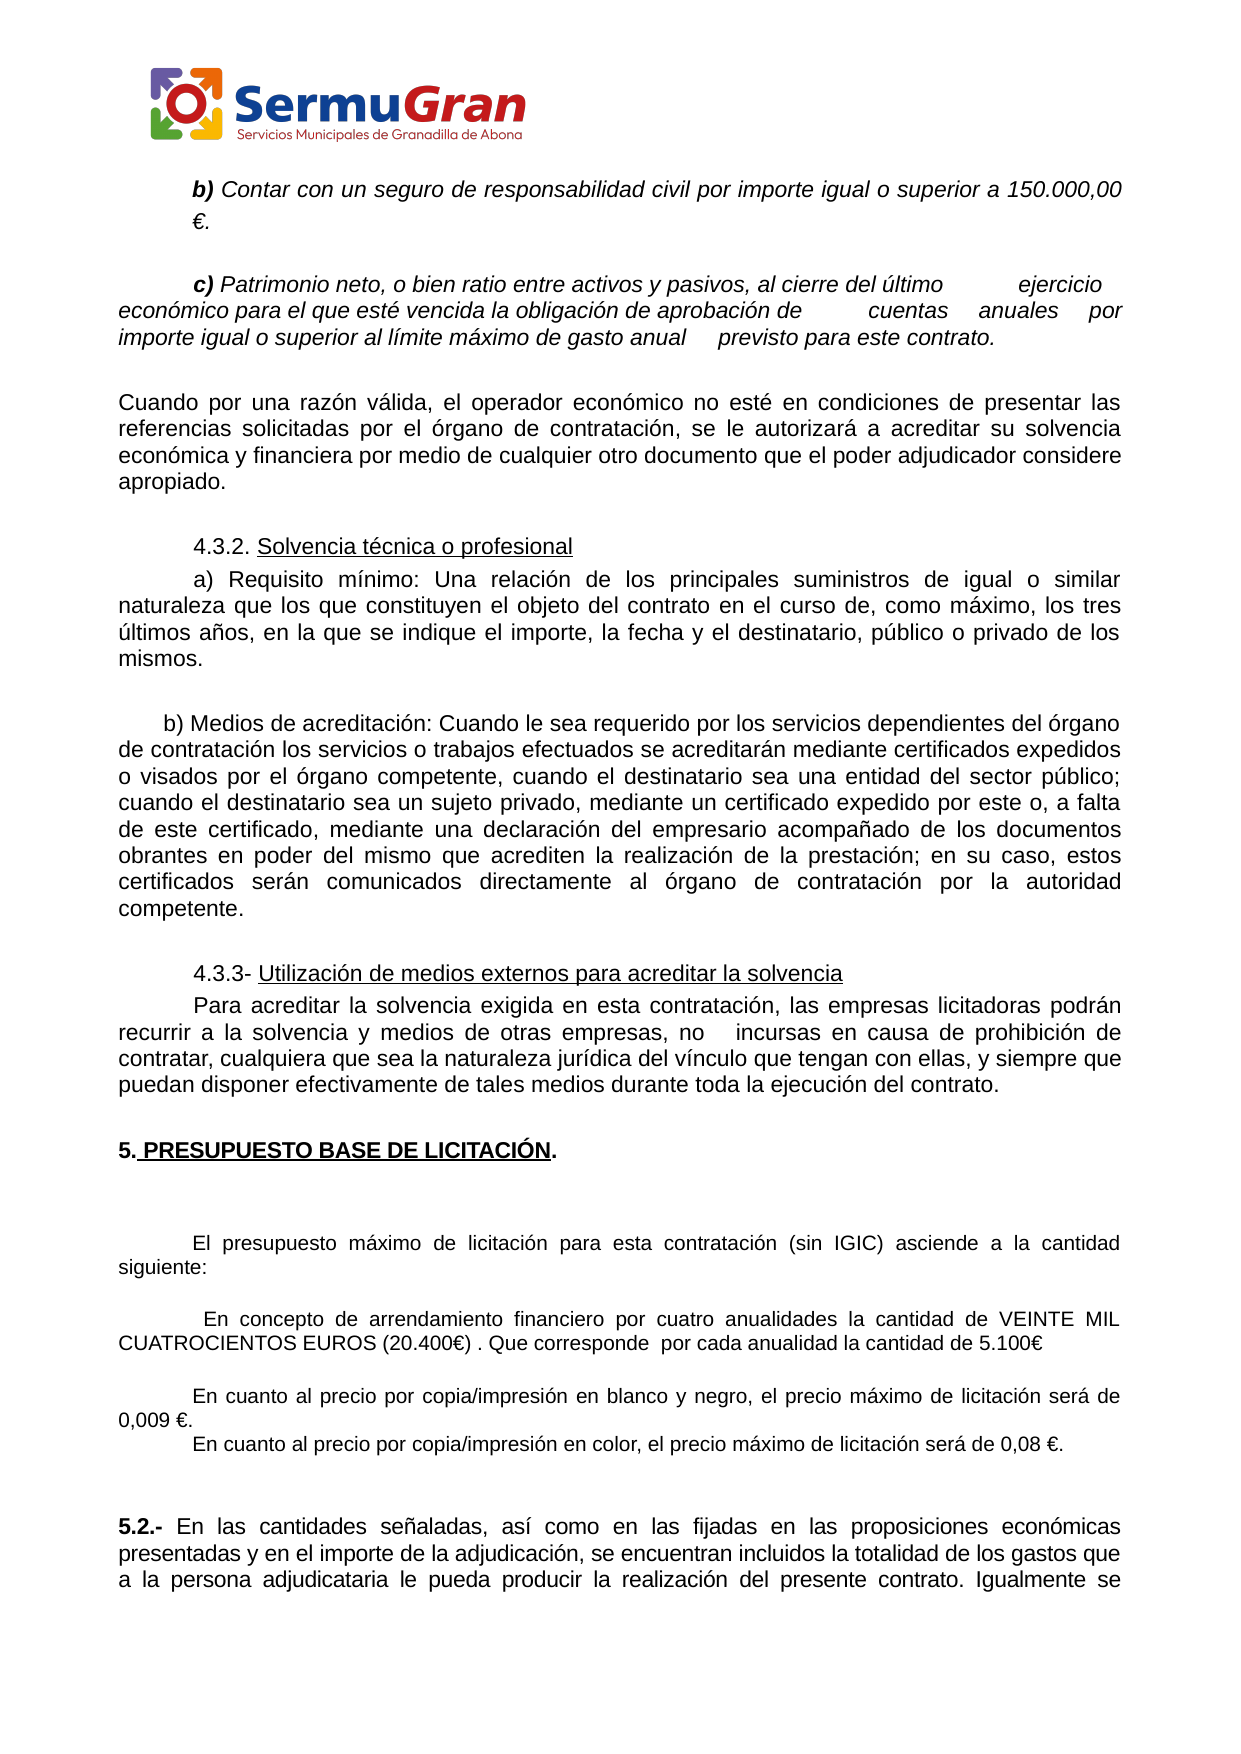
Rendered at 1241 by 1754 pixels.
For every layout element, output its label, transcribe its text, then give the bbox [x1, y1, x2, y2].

text 4.3.2. Solvencia técnica o profesional [118, 533, 1122, 559]
text 4.3.3- Utilización de medios externos para acreditar la solvencia [118, 960, 1122, 986]
text b) Contar con un seguro de responsabilidad civil por importe igual o superior a 150.000,00 €. [192, 176, 1122, 234]
text c) Patrimonio neto, o bien ratio entre activos y pasivos, al cierre del último ejercicio económico para el que esté vencida la obligación de aprobación de cuentas anuales por importe igual o superior al límite máximo de gasto anual previsto para este contrato. [118, 271, 1122, 350]
text El presupuesto máximo de licitación para esta contratación (sin IGIC) asciende a la cantidad siguiente: [118, 1231, 1122, 1278]
text a) Requisito mínimo: Una relación de los principales suministros de igual o similar naturaleza que los que constituyen el objeto del contrato en el curso de, como máximo, los tres últimos años, en la que se indique el importe, la fecha y el destinatario, público o privado de los mismos. [118, 566, 1122, 671]
text En concepto de arrendamiento financiero por cuatro anualidades la cantidad de VEINTE MIL CUATROCIENTOS EUROS (20.400€) . Que corresponde por cada anualidad la cantidad de 5.100€ [118, 1307, 1122, 1355]
picture [133, 83, 543, 123]
text Para acreditar la solvencia exigida en esta contratación, las empresas licitadoras podrán recurrir a la solvencia y medios de otras empresas, no incursas en causa de prohibición de contratar, cualquiera que sea la naturaleza jurídica del vínculo que tengan con ellas, y siempre que puedan disponer efectivamente de tales medios durante toda la ejecución del contrato. [118, 992, 1122, 1098]
text Cuando por una razón válida, el operador económico no esté en condiciones de presentar las referencias solicitadas por el órgano de contratación, se le autorizará a acreditar su solvencia económica y financiera por medio de cualquier otro documento que el poder adjudicador considere apropiado. [118, 389, 1122, 494]
text 5. PRESUPUESTO BASE DE LICITACIÓN. [118, 1137, 1122, 1163]
text En cuanto al precio por copia/impresión en blanco y negro, el precio máximo de licitación será de 0,009 €. [118, 1384, 1122, 1432]
text b) Medios de acreditación: Cuando le sea requerido por los servicios dependientes del órgano de contratación los servicios o trabajos efectuados se acreditarán mediante certificados expedidos o visados por el órgano competente, cuando el destinatario sea una entidad del sector público; cuando el destinatario sea un sujeto privado, mediante un certificado expedido por este o, a falta de este certificado, mediante una declaración del empresario acompañado de los documentos obrantes en poder del mismo que acrediten la realización de la prestación; en su caso, estos certificados serán comunicados directamente al órgano de contratación por la autoridad competente. [118, 710, 1122, 921]
text 5.2.- En las cantidades señaladas, así como en las fijadas en las proposiciones económicas presentadas y en el importe de la adjudicación, se encuentran incluidos la totalidad de los gastos que a la persona adjudicataria le pueda producir la realización del presente contrato. Igualmente se [118, 1513, 1122, 1592]
text En cuanto al precio por copia/impresión en color, el precio máximo de licitación será de 0,08 €. [118, 1432, 1122, 1456]
